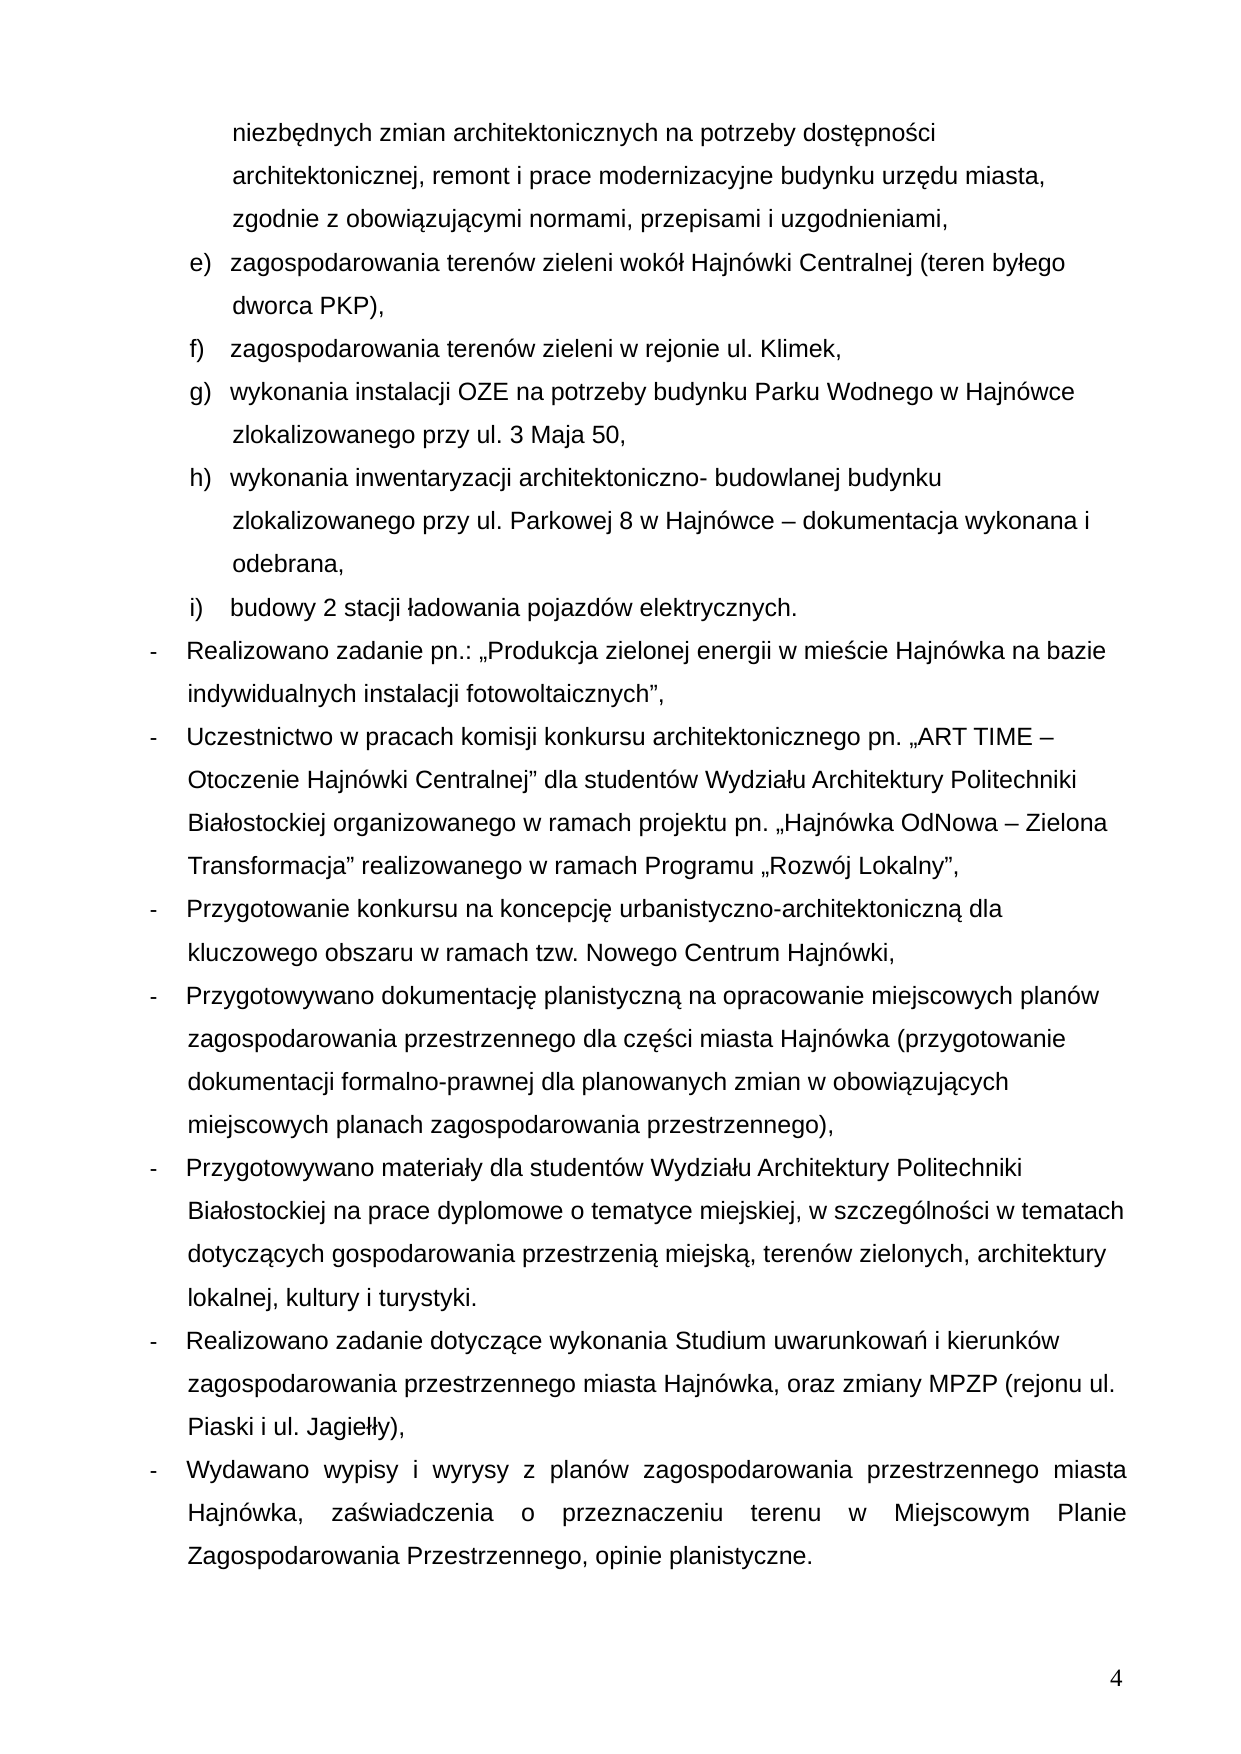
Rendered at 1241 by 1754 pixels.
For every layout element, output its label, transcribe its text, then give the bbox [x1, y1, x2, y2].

list Wydawano wypisy i wyrysy z planów zagospodarowania przestrzennego miasta Hajnówka, zaświadczenia o przeznaczeniu terenu w Miejscowym Planie Zagospodarowania Przestrzennego, opinie planistyczne. [150, 1455, 1128, 1570]
list Przygotowywano materiały dla studentów Wydziału Architektury Politechniki Białostockiej na prace dyplomowe o tematyce miejskiej, w szczególności w tematach dotyczących gospodarowania przestrzenią miejską, terenów zielonych, architektury lokalnej, kultury i turystyki. [150, 1153, 1128, 1311]
list zagospodarowania terenów zieleni wokół Hajnówki Centralnej (teren byłego dworca PKP), [189, 247, 1128, 319]
list zagospodarowania terenów zieleni w rejonie ul. Klimek, [189, 334, 1128, 362]
list Realizowano zadanie dotyczące wykonania Studium uwarunkowań i kierunków zagospodarowania przestrzennego miasta Hajnówka, oraz zmiany MPZP (rejonu ul. Piaski i ul. Jagiełły), [150, 1326, 1128, 1441]
list budowy 2 stacji ładowania pojazdów elektrycznych. [189, 592, 1128, 621]
list Przygotowywano dokumentację planistyczną na opracowanie miejscowych planów zagospodarowania przestrzennego dla części miasta Hajnówka (przygotowanie dokumentacji formalno-prawnej dla planowanych zmian w obowiązujących miejscowych planach zagospodarowania przestrzennego), [150, 981, 1128, 1139]
list wykonania instalacji OZE na potrzeby budynku Parku Wodnego w Hajnówce zlokalizowanego przy ul. 3 Maja 50, [189, 377, 1128, 449]
list Realizowano zadanie pn.: „Produkcja zielonej energii w mieście Hajnówka na bazie indywidualnych instalacji fotowoltaicznych”, [150, 636, 1128, 707]
list wykonania inwentaryzacji architektoniczno- budowlanej budynku zlokalizowanego przy ul. Parkowej 8 w Hajnówce – dokumentacja wykonana i odebrana, [189, 463, 1128, 578]
list Uczestnictwo w pracach komisji konkursu architektonicznego pn. „ART TIME – Otoczenie Hajnówki Centralnej” dla studentów Wydziału Architektury Politechniki Białostockiej organizowanego w ramach projektu pn. „Hajnówka OdNowa – Zielona Transformacja” realizowanego w ramach Programu „Rozwój Lokalny”, [150, 722, 1128, 880]
list niezbędnych zmian architektonicznych na potrzeby dostępności architektonicznej, remont i prace modernizacyjne budynku urzędu miasta, zgodnie z obowiązującymi normami, przepisami i uzgodnieniami, [189, 118, 1128, 233]
list Przygotowanie konkursu na koncepcję urbanistyczno-architektoniczną dla kluczowego obszaru w ramach tzw. Nowego Centrum Hajnówki, [150, 894, 1128, 966]
